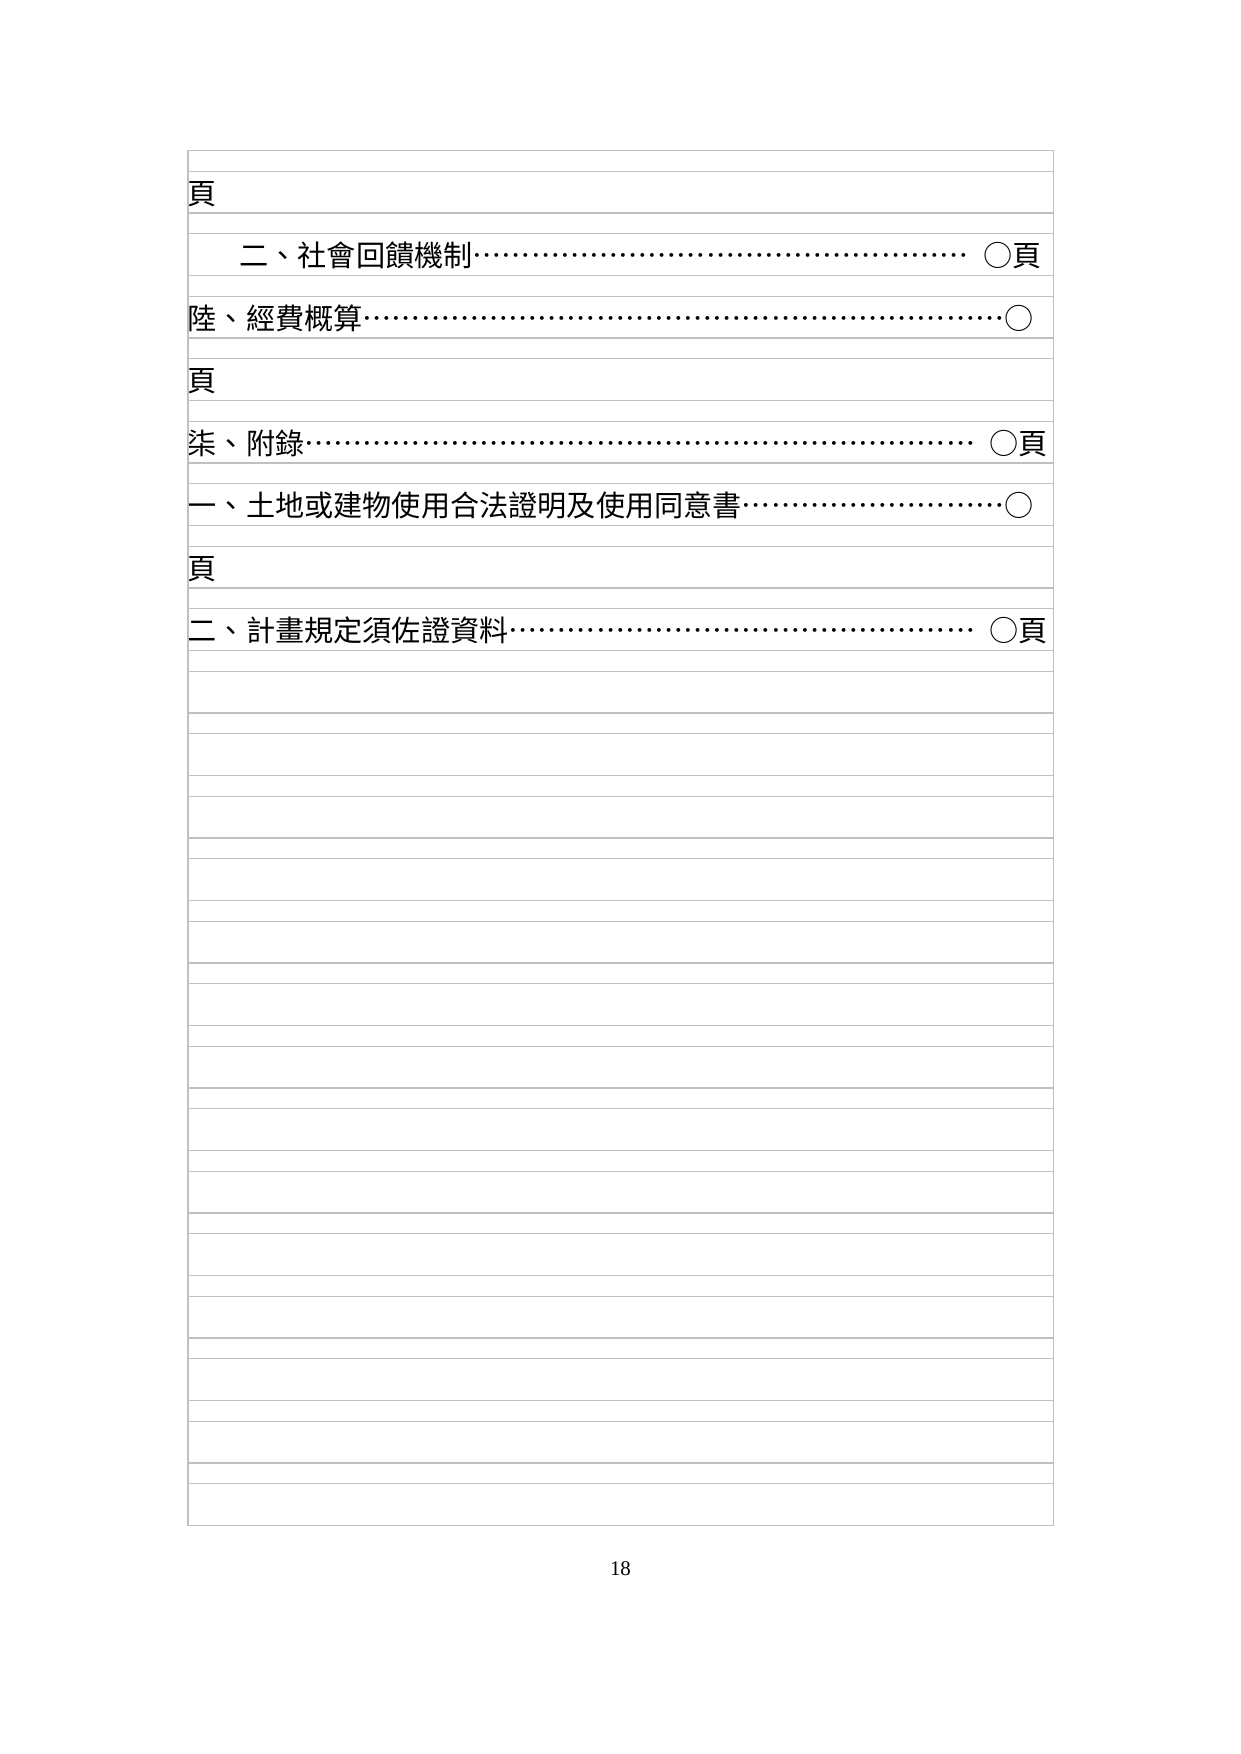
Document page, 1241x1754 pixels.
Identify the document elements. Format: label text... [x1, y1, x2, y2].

text 柒、附錄…………………………………………………………… ○頁 [189, 422, 1053, 462]
text [189, 151, 1053, 171]
text 一、土地或建物使用合法證明及使用同意書………………………○ [189, 484, 1053, 525]
text [189, 401, 1053, 421]
text [189, 339, 1053, 358]
text 二、計畫規定須佐證資料………………………………………… ○頁 [189, 609, 1053, 650]
text [189, 464, 1053, 483]
text 陸、經費概算…………………………………………………………○ [189, 297, 1053, 337]
text [189, 214, 1053, 233]
text 二、社會回饋機制…………………………………………… ○頁 [189, 234, 1053, 275]
text [189, 589, 1053, 608]
text [189, 276, 1053, 296]
text 頁 [189, 172, 1053, 212]
text [189, 526, 1053, 546]
text 頁 [189, 547, 1053, 587]
text 頁 [189, 359, 1053, 400]
